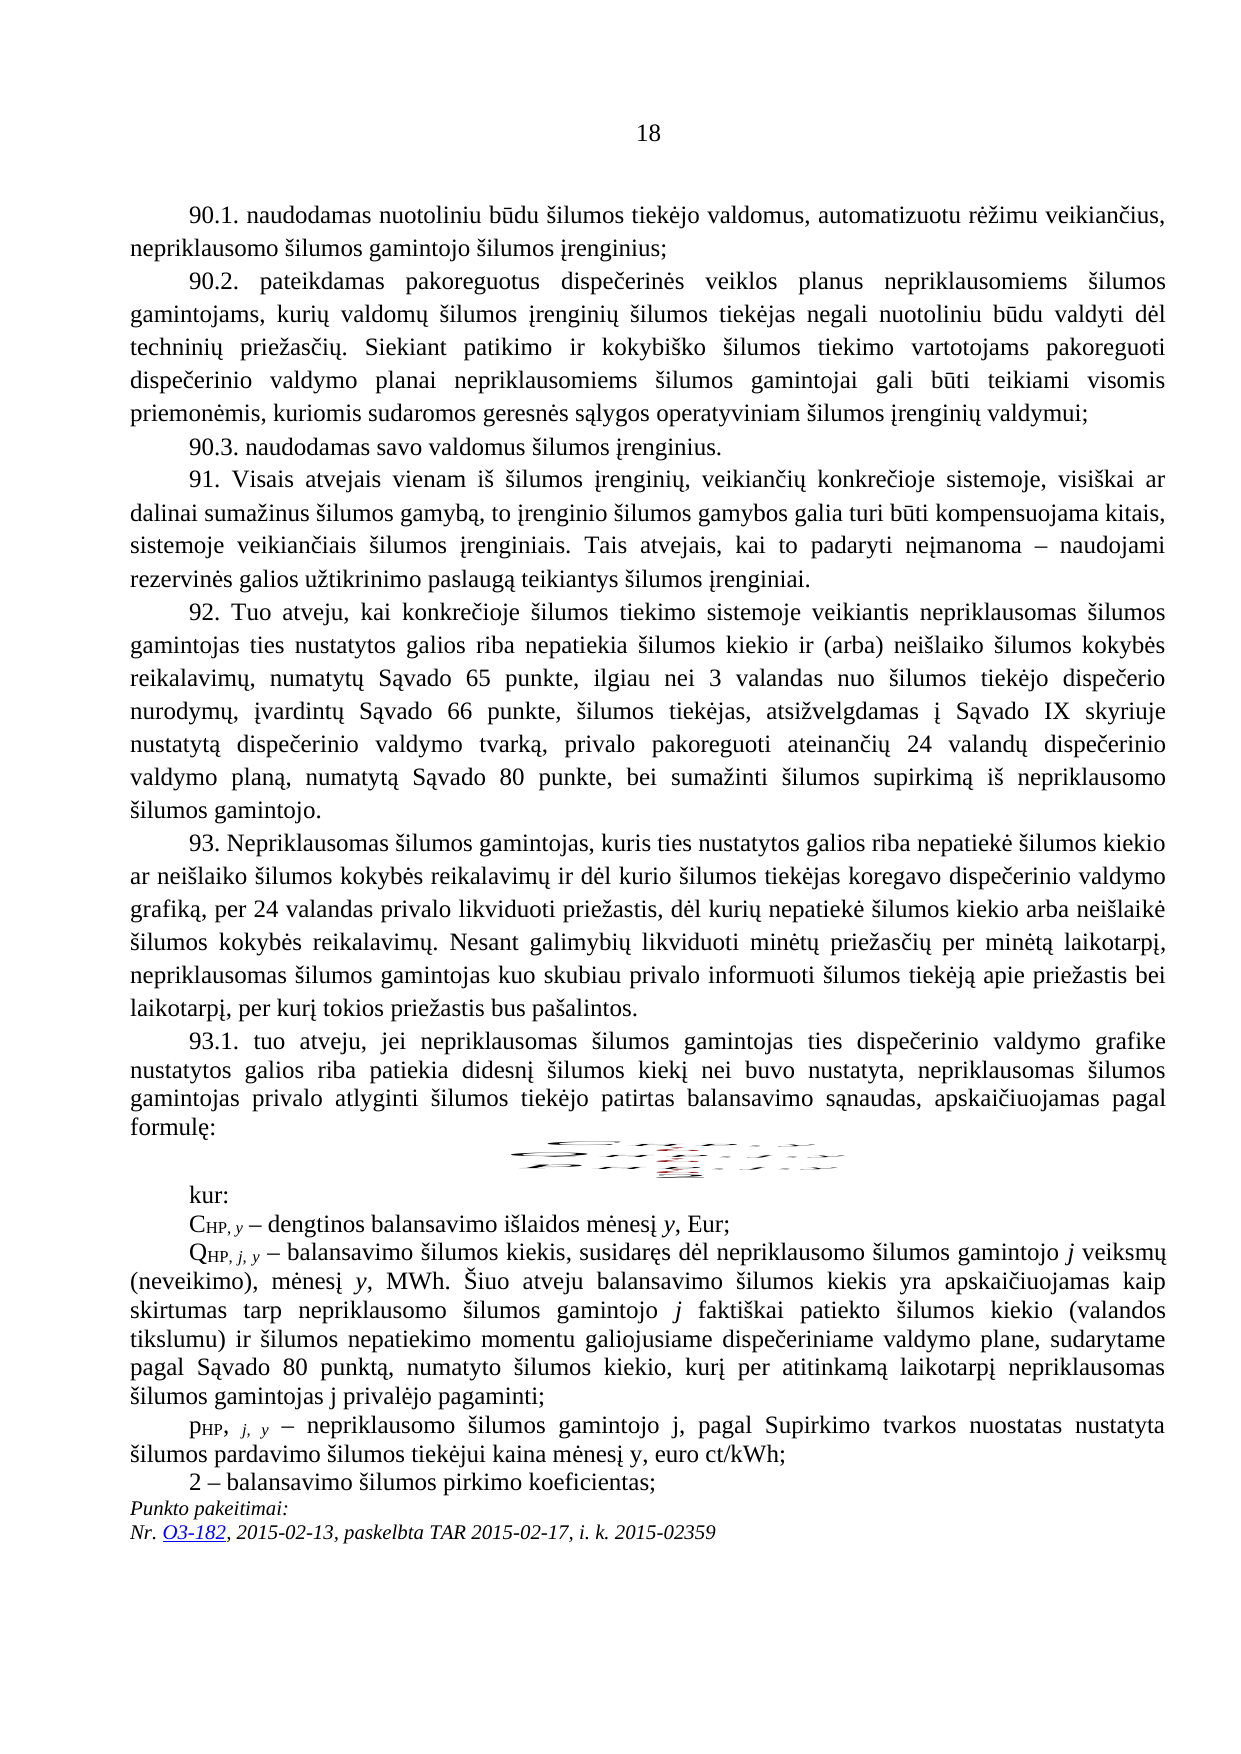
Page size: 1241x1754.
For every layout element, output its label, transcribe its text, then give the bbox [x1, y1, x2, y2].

text 90.1. naudodamas nuotoliniu būdu šilumos tiekėjo valdomus, automatizuotu rėžimu veikiančius, nepriklausomo šilumos gamintojo šilumos įrenginius; [130, 200, 1167, 262]
text 93.1. tuo atveju, jei nepriklausomas šilumos gamintojas ties dispečerinio valdymo grafike nustatytos galios riba patiekia didesnį šilumos kiekį nei buvo nustatyta, nepriklausomas šilumos gamintojas privalo atlyginti šilumos tiekėjo patirtas balansavimo sąnaudas, apskaičiuojamas pagal formulę: [130, 1026, 1167, 1141]
text 92. Tuo atveju, kai konkrečioje šilumos tiekimo sistemoje veikiantis nepriklausomas šilumos gamintojas ties nustatytos galios riba nepatiekia šilumos kiekio ir (arba) neišlaiko šilumos kokybės reikalavimų, numatytų Sąvado 65 punkte, ilgiau nei 3 valandas nuo šilumos tiekėjo dispečerio nurodymų, įvardintų Sąvado 66 punkte, šilumos tiekėjas, atsižvelgdamas į Sąvado IX skyriuje nustatytą dispečerinio valdymo tvarką, privalo pakoreguoti ateinančių 24 valandų dispečerinio valdymo planą, numatytą Sąvado 80 punkte, bei sumažinti šilumos supirkimą iš nepriklausomo šilumos gamintojo. [130, 597, 1167, 823]
text QHP, j, y – balansavimo šilumos kiekis, susidaręs dėl nepriklausomo šilumos gamintojo j veiksmų (neveikimo), mėnesį y, MWh. Šiuo atveju balansavimo šilumos kiekis yra apskaičiuojamas kaip skirtumas tarp nepriklausomo šilumos gamintojo j faktiškai patiekto šilumos kiekio (valandos tikslumu) ir šilumos nepatiekimo momentu galiojusiame dispečeriniame valdymo plane, sudarytame pagal Sąvado 80 punktą, numatyto šilumos kiekio, kurį per atitinkamą laikotarpį nepriklausomas šilumos gamintojas j privalėjo pagaminti; [130, 1237, 1167, 1410]
text 2 – balansavimo šilumos pirkimo koeficientas; [130, 1467, 1167, 1496]
text 90.2. pateikdamas pakoreguotus dispečerinės veiklos planus nepriklausomiems šilumos gamintojams, kurių valdomų šilumos įrenginių šilumos tiekėjas negali nuotoliniu būdu valdyti dėl techninių priežasčių. Siekiant patikimo ir kokybiško šilumos tiekimo vartotojams pakoreguoti dispečerinio valdymo planai nepriklausomiems šilumos gamintojai gali būti teikiami visomis priemonėmis, kuriomis sudaromos geresnės sąlygos operatyviniam šilumos įrenginių valdymui; [130, 266, 1167, 427]
text pHP, j, y – nepriklausomo šilumos gamintojo j, pagal Supirkimo tvarkos nuostatas nustatyta šilumos pardavimo šilumos tiekėjui kaina mėnesį y, euro ct/kWh; [130, 1410, 1167, 1467]
text 93. Nepriklausomas šilumos gamintojas, kuris ties nustatytos galios riba nepatiekė šilumos kiekio ar neišlaiko šilumos kokybės reikalavimų ir dėl kurio šilumos tiekėjas koregavo dispečerinio valdymo grafiką, per 24 valandas privalo likviduoti priežastis, dėl kurių nepatiekė šilumos kiekio arba neišlaikė šilumos kokybės reikalavimų. Nesant galimybių likviduoti minėtų priežasčių per minėtą laikotarpį, nepriklausomas šilumos gamintojas kuo skubiau privalo informuoti šilumos tiekėją apie priežastis bei laikotarpį, per kurį tokios priežastis bus pašalintos. [130, 828, 1167, 1022]
text Nr. O3-182, 2015-02-13, paskelbta TAR 2015-02-17, i. k. 2015-02359 [130, 1520, 1167, 1544]
text 90.3. naudodamas savo valdomus šilumos įrenginius. [130, 432, 1167, 460]
text CHP, y – dengtinos balansavimo išlaidos mėnesį y, Eur; [130, 1209, 1167, 1237]
text Punkto pakeitimai: [130, 1496, 1167, 1520]
text 91. Visais atvejais vienam iš šilumos įrenginių, veikiančių konkrečioje sistemoje, visiškai ar dalinai sumažinus šilumos gamybą, to įrenginio šilumos gamybos galia turi būti kompensuojama kitais, sistemoje veikiančiais šilumos įrenginiais. Tais atvejais, kai to padaryti neįmanoma – naudojami rezervinės galios užtikrinimo paslaugą teikiantys šilumos įrenginiai. [130, 464, 1167, 592]
text kur: [130, 1180, 1167, 1209]
